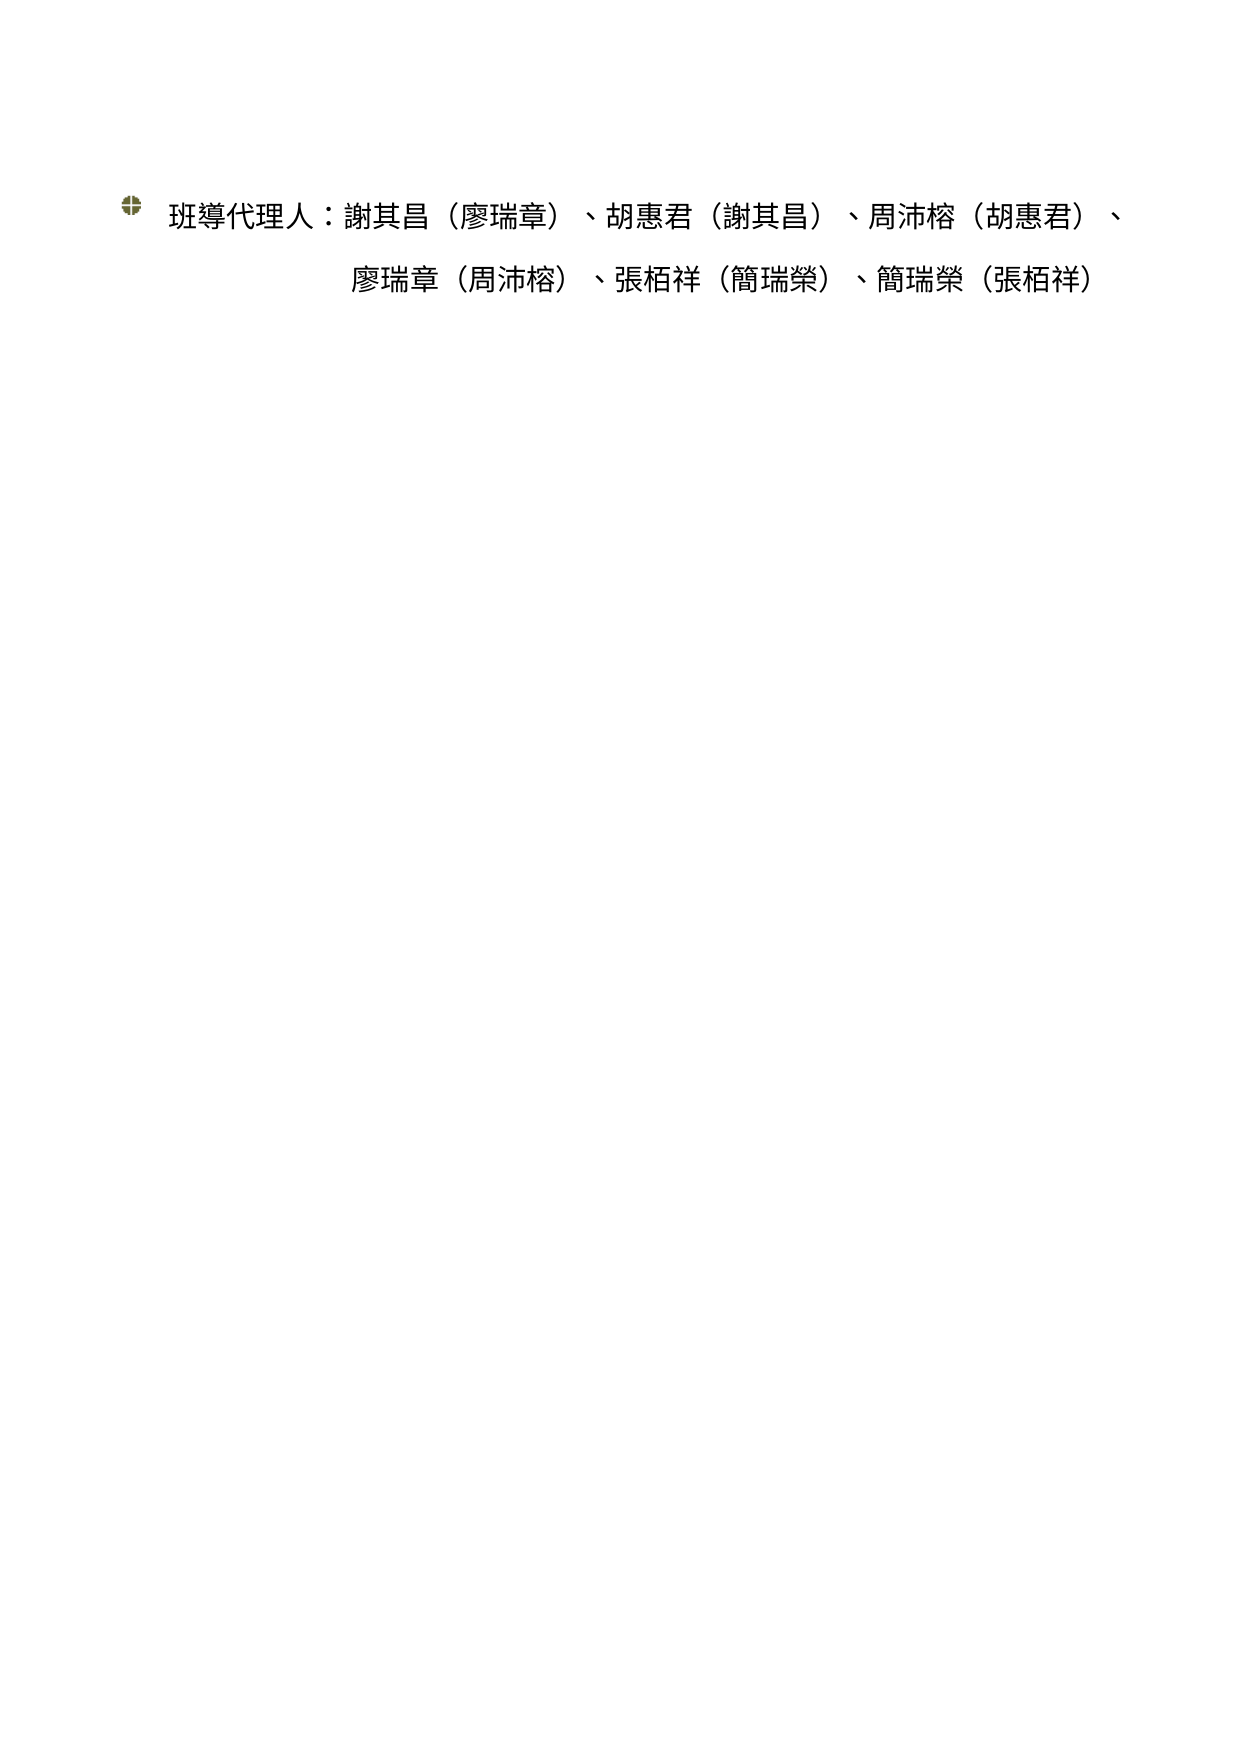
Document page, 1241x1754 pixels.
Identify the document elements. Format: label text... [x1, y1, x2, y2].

list 班導代理人：謝其昌（廖瑞章）、胡惠君（謝其昌）、周沛榕（胡惠君）、 [118, 173, 1122, 236]
text 廖瑞章（周沛榕）、張栢祥（簡瑞榮）、簡瑞榮（張栢祥） [118, 236, 1122, 298]
